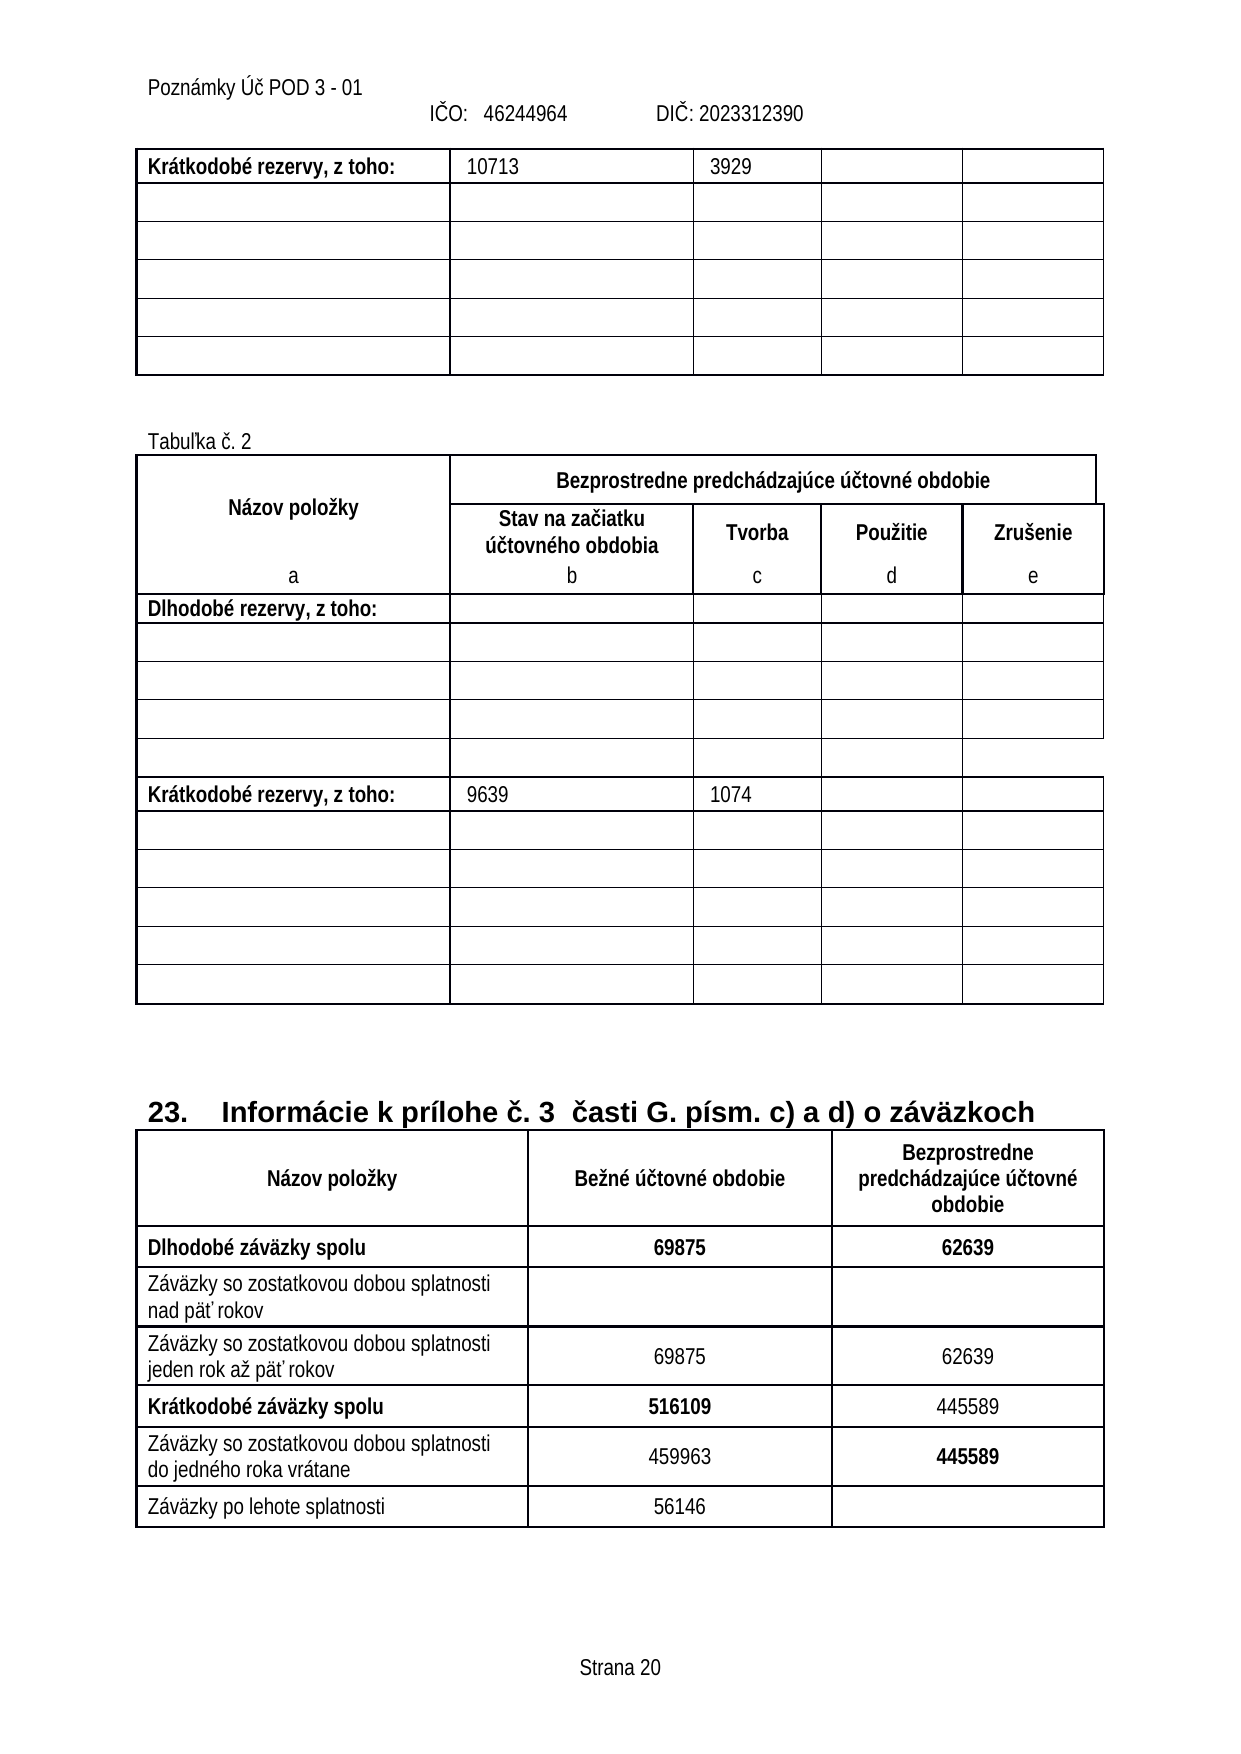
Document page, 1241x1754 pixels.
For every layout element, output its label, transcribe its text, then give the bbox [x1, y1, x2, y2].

table_cell [694, 888, 821, 926]
table_cell 69875 [529, 1227, 831, 1266]
table_cell [138, 965, 449, 1002]
table_cell [694, 927, 821, 964]
table_cell c [694, 558, 820, 592]
table_cell [963, 662, 1103, 699]
table_cell 62639 [833, 1328, 1103, 1384]
table_cell 10713 [451, 150, 693, 182]
table_cell [822, 337, 962, 374]
table_cell [529, 1268, 831, 1325]
table_cell Krátkodobé rezervy, z toho: [138, 778, 449, 810]
table_cell [451, 184, 693, 221]
table_cell [138, 812, 449, 849]
table_cell 516109 [529, 1386, 831, 1426]
table_header Názov položky [138, 1131, 527, 1225]
table_cell [138, 222, 449, 259]
table_cell [963, 299, 1103, 336]
table_cell [694, 739, 821, 776]
table_cell e [964, 558, 1103, 592]
table_cell Krátkodobé záväzky spolu [138, 1386, 527, 1426]
table_cell Dlhodobé rezervy, z toho: [138, 595, 449, 622]
table_cell Záväzky so zostatkovou dobou splatnosti jeden rok až päť rokov [138, 1328, 527, 1384]
table_cell [822, 595, 962, 622]
table_cell Záväzky so zostatkovou dobou splatnosti nad päť rokov [138, 1268, 527, 1325]
table_cell 62639 [833, 1227, 1103, 1266]
table_cell [694, 700, 821, 737]
table_cell Stav na začiatku účtovného obdobia [451, 505, 692, 558]
table_cell [963, 850, 1103, 887]
table_cell [963, 888, 1103, 926]
table_cell [451, 222, 693, 259]
table_cell Záväzky so zostatkovou dobou splatnosti do jedného roka vrátane [138, 1428, 527, 1485]
table_header [1097, 454, 1104, 503]
table_cell 1074 [694, 778, 821, 810]
table_cell [833, 1487, 1103, 1526]
table_cell [822, 624, 962, 661]
table_cell [451, 662, 693, 699]
table_cell [822, 299, 962, 336]
table_cell 9639 [451, 778, 693, 810]
table_cell [138, 662, 449, 699]
table_cell [694, 595, 821, 622]
table_cell [694, 299, 821, 336]
table_cell [138, 700, 449, 737]
table_cell [694, 184, 821, 221]
table_cell [451, 299, 693, 336]
table_cell [451, 927, 693, 964]
table_cell [822, 927, 962, 964]
table_cell [138, 260, 449, 297]
table_cell [963, 595, 1103, 622]
table_cell 445589 [833, 1428, 1103, 1485]
table_cell [694, 222, 821, 259]
table_cell [822, 812, 962, 849]
table_cell [963, 927, 1103, 964]
table_cell [822, 150, 962, 182]
table_cell [451, 260, 693, 297]
table_cell [822, 778, 962, 810]
table_header Bežné účtovné obdobie [529, 1131, 831, 1225]
table_cell [451, 812, 693, 849]
table_cell [963, 184, 1103, 221]
table_cell b [451, 558, 692, 592]
table_cell [451, 888, 693, 926]
table_cell [963, 260, 1103, 297]
table_cell [694, 260, 821, 297]
text Tabuľka č. 2 [148, 428, 1092, 454]
table_cell a [138, 558, 449, 592]
table_cell [451, 337, 693, 374]
table_cell d [822, 558, 961, 592]
table_cell [963, 337, 1103, 374]
table_cell [694, 662, 821, 699]
table_cell [822, 260, 962, 297]
table_cell [822, 222, 962, 259]
table_cell [451, 624, 693, 661]
table_cell [833, 1268, 1103, 1325]
table_cell [822, 850, 962, 887]
table_cell [822, 184, 962, 221]
table_cell [963, 700, 1103, 737]
table_cell Dlhodobé záväzky spolu [138, 1227, 527, 1266]
table_cell 3929 [694, 150, 821, 182]
table_cell [138, 184, 449, 221]
table_header Názov položky [138, 456, 449, 558]
table_cell [138, 624, 449, 661]
table_cell 459963 [529, 1428, 831, 1485]
table_cell Zrušenie [964, 505, 1103, 558]
table_cell [963, 778, 1103, 810]
table_cell [963, 812, 1103, 849]
table_cell [963, 739, 1104, 776]
table_cell [822, 739, 962, 776]
table_cell [694, 812, 821, 849]
table_cell Záväzky po lehote splatnosti [138, 1487, 527, 1526]
table_cell [138, 927, 449, 964]
table_cell Tvorba [694, 505, 820, 558]
table_cell 445589 [833, 1386, 1103, 1426]
table_cell [451, 739, 693, 776]
table_cell [822, 662, 962, 699]
table_cell [822, 888, 962, 926]
title Informácie k prílohe č. 3 časti G. písm. c) a d) o záväzkoch [148, 1096, 1092, 1129]
table_cell [451, 700, 693, 737]
table_cell [138, 850, 449, 887]
table_cell [694, 624, 821, 661]
table_cell Krátkodobé rezervy, z toho: [138, 150, 449, 182]
table_cell [138, 888, 449, 926]
table_cell [694, 337, 821, 374]
table_cell [963, 965, 1103, 1002]
table_cell [822, 700, 962, 737]
table_header Bezprostredne predchádzajúce účtovné obdobie [451, 456, 1095, 503]
table_cell Použitie [822, 505, 961, 558]
table_cell [694, 850, 821, 887]
table_cell [451, 850, 693, 887]
table_cell 56146 [529, 1487, 831, 1526]
table_cell [822, 965, 962, 1002]
table_cell [451, 595, 693, 622]
table_header Bezprostredne predchádzajúce účtovné obdobie [833, 1131, 1103, 1225]
table_cell [963, 222, 1103, 259]
table_cell [138, 299, 449, 336]
table_cell 69875 [529, 1328, 831, 1384]
table_cell [451, 965, 693, 1002]
table_cell [694, 965, 821, 1002]
table_cell [963, 150, 1103, 182]
table_cell [138, 337, 449, 374]
table_cell [963, 624, 1103, 661]
table_cell [138, 739, 449, 776]
